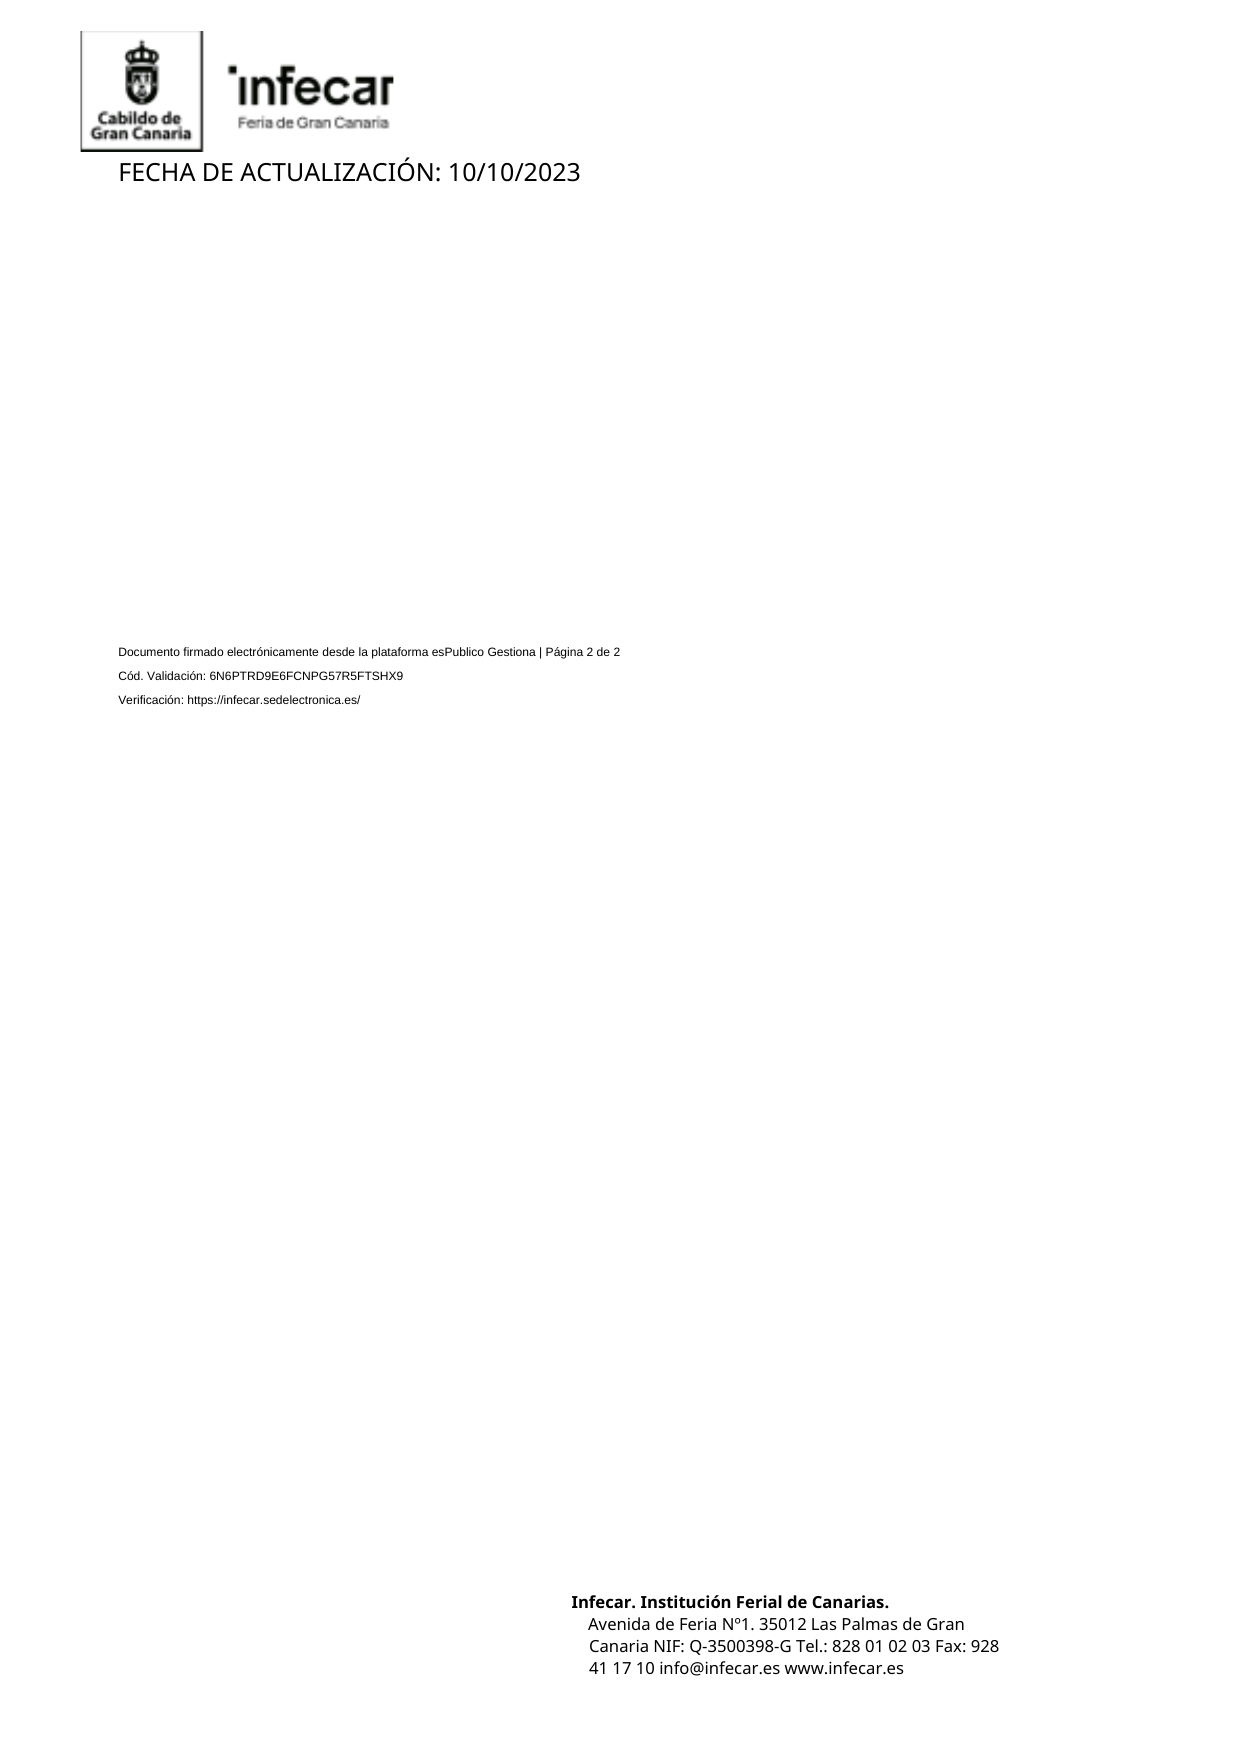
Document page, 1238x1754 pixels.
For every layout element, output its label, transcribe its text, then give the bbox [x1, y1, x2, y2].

text Verificación: https://infecar.sedelectronica.es/ [118, 683, 1172, 707]
text Documento firmado electrónicamente desde la plataforma esPublico Gestiona | Página 2 de 2 [118, 635, 1183, 659]
text Cód. Validación: 6N6PTRD9E6FCNPG57R5FTSHX9 [118, 659, 1159, 683]
picture [80, 31, 394, 152]
text FECHA DE ACTUALIZACIÓN: 10/10/2023 [118, 74, 1183, 188]
